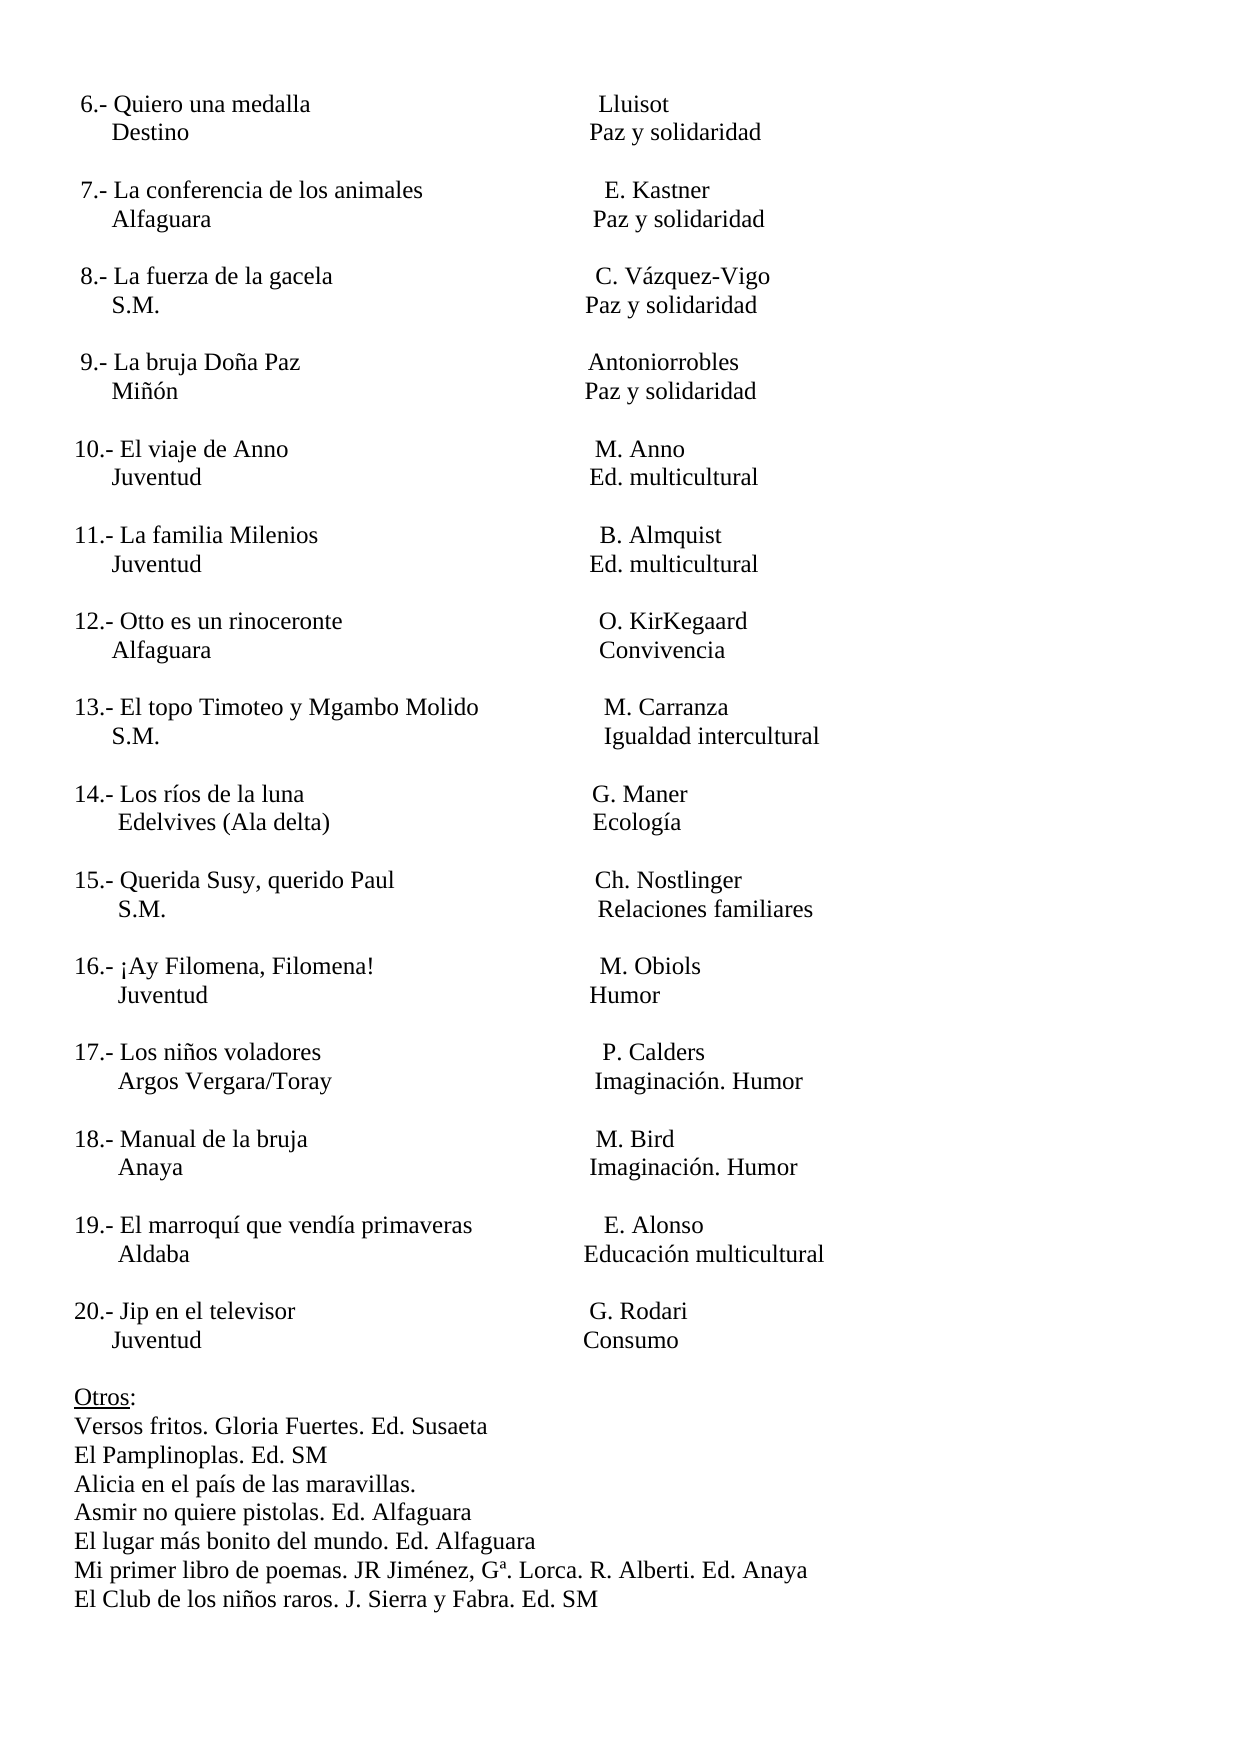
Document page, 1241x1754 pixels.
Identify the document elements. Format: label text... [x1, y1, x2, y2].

text S.M. Paz y solidaridad [74, 290, 1152, 319]
text Juventud Ed. multicultural [74, 462, 1152, 491]
text El Pamplinoplas. Ed. SM [74, 1440, 1152, 1469]
text Edelvives (Ala delta) Ecología [74, 807, 1152, 836]
text 8.- La fuerza de la gacela C. Vázquez-Vigo [74, 261, 1152, 290]
text Mi primer libro de poemas. JR Jiménez, Gª. Lorca. R. Alberti. Ed. Anaya [74, 1555, 1152, 1584]
text 15.- Querida Susy, querido Paul Ch. Nostlinger [74, 865, 1152, 894]
text Destino Paz y solidaridad [74, 117, 1152, 146]
text 17.- Los niños voladores P. Calders [74, 1037, 1152, 1066]
text Alicia en el país de las maravillas. [74, 1469, 1152, 1497]
text Asmir no quiere pistolas. Ed. Alfaguara [74, 1497, 1152, 1526]
text Versos fritos. Gloria Fuertes. Ed. Susaeta [74, 1411, 1152, 1440]
text Otros: [74, 1382, 1152, 1411]
text S.M. Igualdad intercultural [74, 721, 1152, 750]
text Argos Vergara/Toray Imaginación. Humor [74, 1066, 1152, 1095]
text Juventud Consumo [74, 1325, 1152, 1354]
text Juventud Humor [74, 980, 1152, 1009]
text 12.- Otto es un rinoceronte O. KirKegaard [74, 606, 1152, 635]
text Aldaba Educación multicultural [74, 1239, 1152, 1267]
text Alfaguara Convivencia [74, 635, 1152, 664]
text El Club de los niños raros. J. Sierra y Fabra. Ed. SM [74, 1584, 1152, 1612]
text El lugar más bonito del mundo. Ed. Alfaguara [74, 1526, 1152, 1555]
text 16.- ¡Ay Filomena, Filomena! M. Obiols [74, 951, 1152, 980]
text S.M. Relaciones familiares [74, 894, 1152, 922]
text 7.- La conferencia de los animales E. Kastner [74, 175, 1152, 204]
text 9.- La bruja Doña Paz Antoniorrobles [74, 347, 1152, 376]
text Miñón Paz y solidaridad [74, 376, 1152, 405]
text 6.- Quiero una medalla Lluisot [74, 89, 1152, 117]
text 19.- El marroquí que vendía primaveras E. Alonso [74, 1210, 1152, 1239]
text Juventud Ed. multicultural [74, 549, 1152, 577]
text 18.- Manual de la bruja M. Bird [74, 1124, 1152, 1152]
text 14.- Los ríos de la luna G. Maner [74, 779, 1152, 807]
text 10.- El viaje de Anno M. Anno [74, 434, 1152, 462]
text Alfaguara Paz y solidaridad [74, 204, 1152, 232]
text Anaya Imaginación. Humor [74, 1152, 1152, 1181]
text 20.- Jip en el televisor G. Rodari [74, 1296, 1152, 1325]
text 11.- La familia Milenios B. Almquist [74, 520, 1152, 549]
text 13.- El topo Timoteo y Mgambo Molido M. Carranza [74, 692, 1152, 721]
